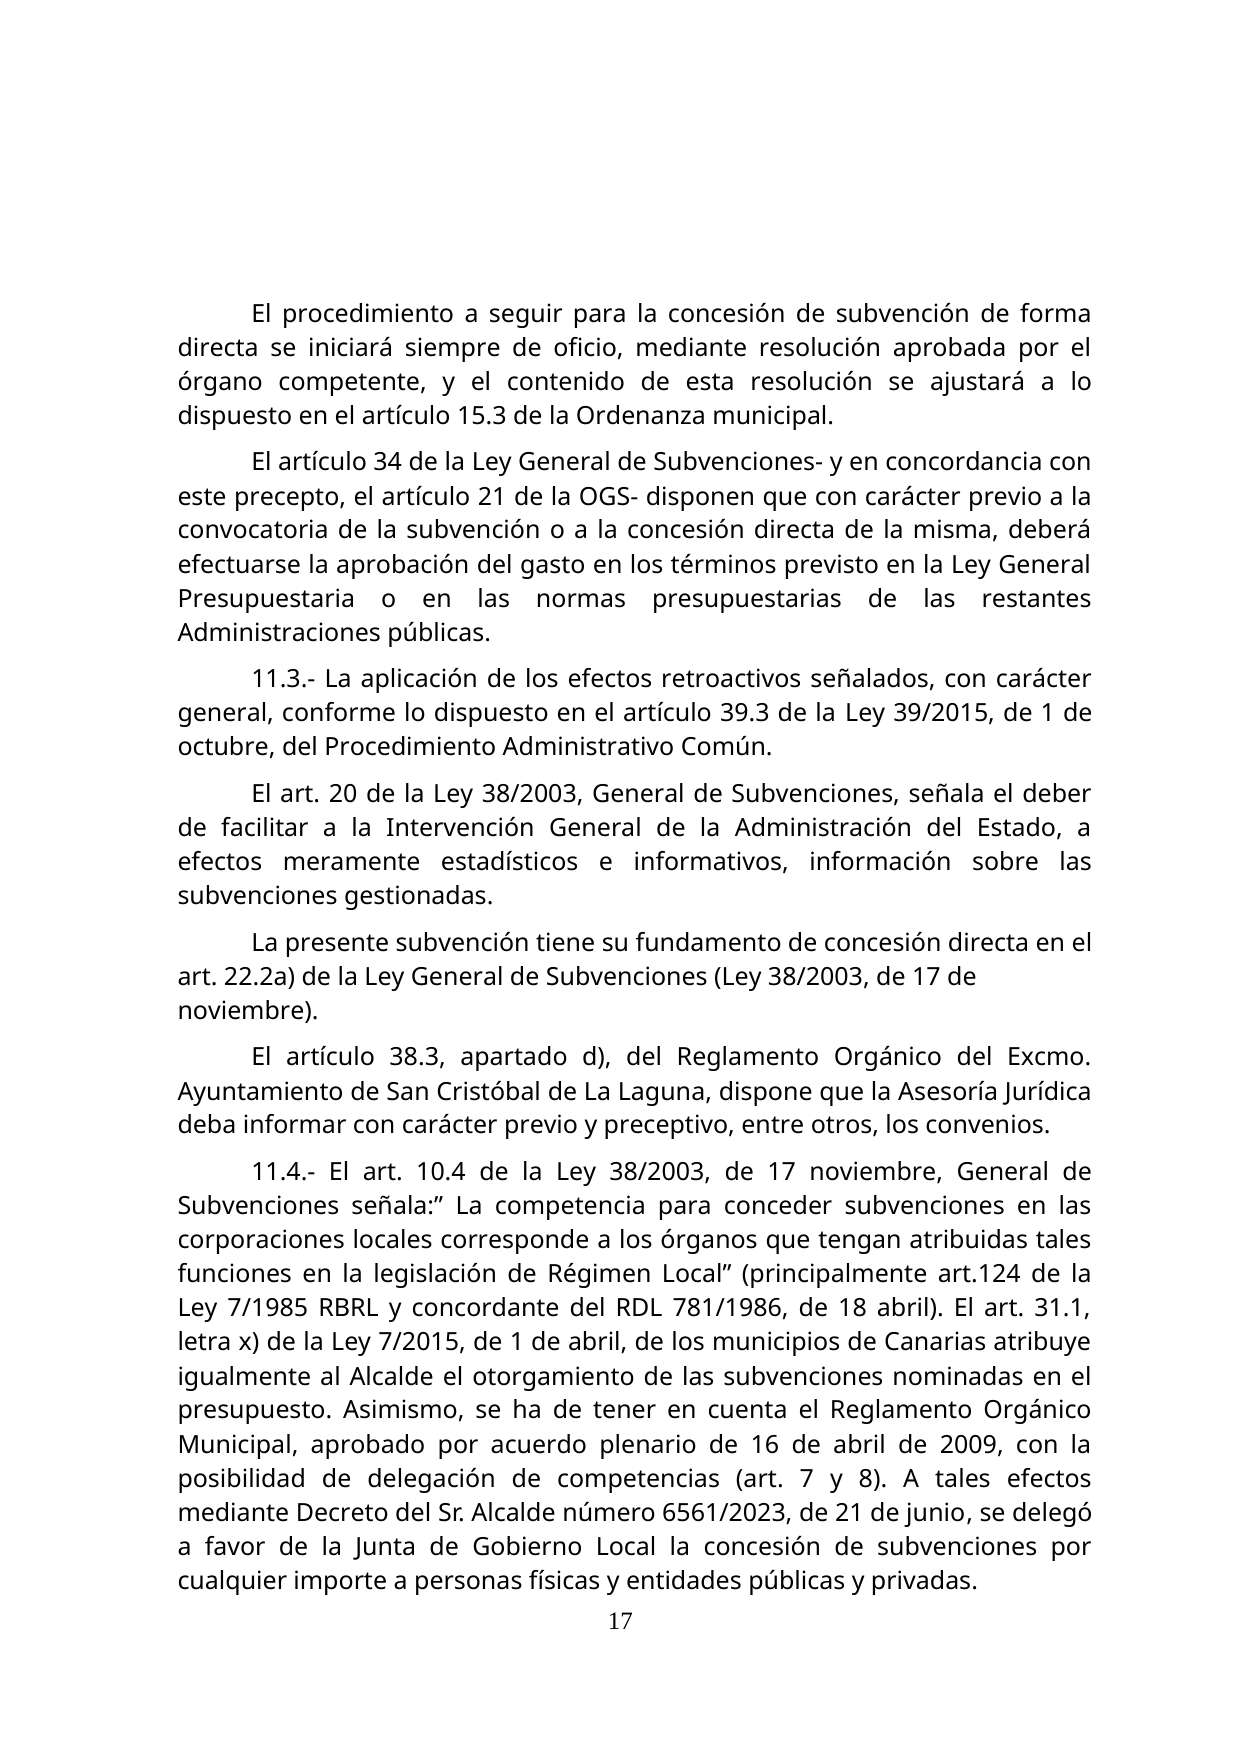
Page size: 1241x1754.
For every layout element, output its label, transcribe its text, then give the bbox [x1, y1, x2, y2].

text El artículo 34 de la Ley General de Subvenciones- y en concordancia con este precepto, el artículo 21 de la OGS- disponen que con carácter previo a la convocatoria de la subvención o a la concesión directa de la misma, deberá efectuarse la aprobación del gasto en los términos previsto en la Ley General Presupuestaria o en las normas presupuestarias de las restantes Administraciones públicas. [177, 444, 1093, 648]
text El artículo 38.3, apartado d), del Reglamento Orgánico del Excmo. Ayuntamiento de San Cristóbal de La Laguna, dispone que la Asesoría Jurídica deba informar con carácter previo y preceptivo, entre otros, los convenios. [177, 1039, 1093, 1141]
text La presente subvención tiene su fundamento de concesión directa en el art. 22.2a) de la Ley General de Subvenciones (Ley 38/2003, de 17 de noviembre). [177, 924, 1093, 1027]
text El procedimiento a seguir para la concesión de subvención de forma directa se iniciará siempre de oficio, mediante resolución aprobada por el órgano competente, y el contenido de esta resolución se ajustará a lo dispuesto en el artículo 15.3 de la Ordenanza municipal. [177, 295, 1093, 432]
text El art. 20 de la Ley 38/2003, General de Subvenciones, señala el deber de facilitar a la Intervención General de la Administración del Estado, a efectos meramente estadísticos e informativos, información sobre las subvenciones gestionadas. [177, 776, 1093, 912]
text 11.3.- La aplicación de los efectos retroactivos señalados, con carácter general, conforme lo dispuesto en el artículo 39.3 de la Ley 39/2015, de 1 de octubre, del Procedimiento Administrativo Común. [177, 661, 1093, 763]
text 11.4.- El art. 10.4 de la Ley 38/2003, de 17 noviembre, General de Subvenciones señala:” La competencia para conceder subvenciones en las corporaciones locales corresponde a los órganos que tengan atribuidas tales funciones en la legislación de Régimen Local” (principalmente art.124 de la Ley 7/1985 RBRL y concordante del RDL 781/1986, de 18 abril). El art. 31.1, letra x) de la Ley 7/2015, de 1 de abril, de los municipios de Canarias atribuye igualmente al Alcalde el otorgamiento de las subvenciones nominadas en el presupuesto. Asimismo, se ha de tener en cuenta el Reglamento Orgánico Municipal, aprobado por acuerdo plenario de 16 de abril de 2009, con la posibilidad de delegación de competencias (art. 7 y 8). A tales efectos mediante Decreto del Sr. Alcalde número 6561/2023, de 21 de junio, se delegó a favor de la Junta de Gobierno Local la concesión de subvenciones por cualquier importe a personas físicas y entidades públicas y privadas. [177, 1154, 1093, 1597]
